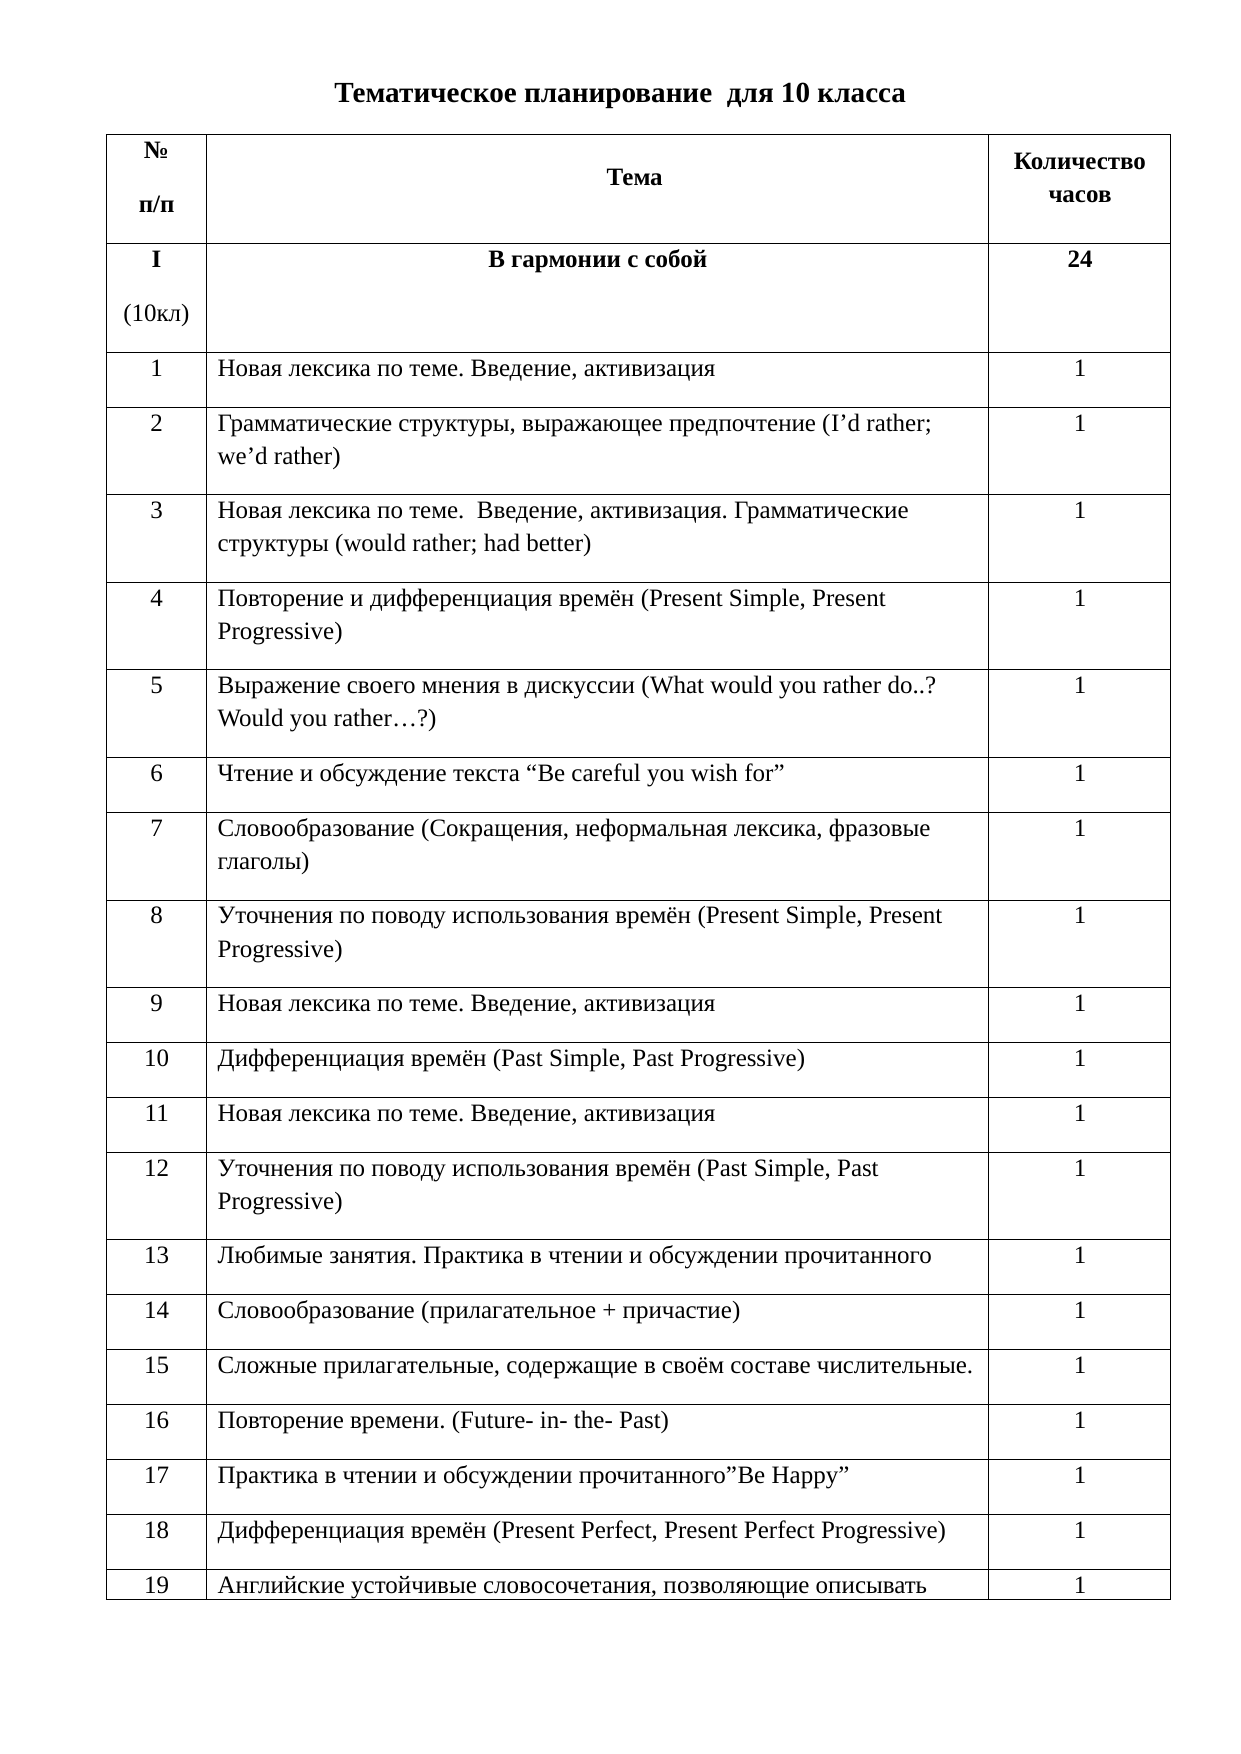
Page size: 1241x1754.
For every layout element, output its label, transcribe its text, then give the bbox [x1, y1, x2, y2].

table_cell Уточнения по поводу использования времён (Past Simple, Past Progressive) [207, 1153, 988, 1239]
table_header № п/п [107, 135, 206, 243]
table_cell Повторение времени. (Future- in- the- Past) [207, 1405, 988, 1459]
table_cell 16 [107, 1405, 206, 1459]
table_cell 1 [989, 408, 1170, 494]
table_header Тема [207, 135, 988, 243]
table_cell 10 [107, 1043, 206, 1097]
table_cell 13 [107, 1240, 206, 1294]
table_cell 12 [107, 1153, 206, 1239]
table_cell 6 [107, 758, 206, 812]
table_cell 24 [989, 244, 1170, 352]
table_cell 9 [107, 988, 206, 1042]
table_cell Любимые занятия. Практика в чтении и обсуждении прочитанного [207, 1240, 988, 1294]
table_cell 19 [107, 1570, 206, 1598]
table_cell 3 [107, 495, 206, 582]
table_cell 4 [107, 583, 206, 669]
table_cell 1 [989, 1153, 1170, 1239]
table_cell 7 [107, 813, 206, 899]
table_cell 1 [989, 758, 1170, 812]
table_cell 18 [107, 1515, 206, 1569]
table_cell 1 [989, 1515, 1170, 1569]
table_cell 1 [989, 1098, 1170, 1152]
table_cell Грамматические структуры, выражающее предпочтение (I’d rather; we’d rather) [207, 408, 988, 494]
table_cell 1 [989, 583, 1170, 669]
table_cell 8 [107, 901, 206, 987]
table_cell Чтение и обсуждение текста “Be careful you wish for” [207, 758, 988, 812]
table_cell В гармонии с собой [207, 244, 988, 352]
table_cell 1 [989, 1350, 1170, 1404]
table_cell 1 [989, 353, 1170, 407]
table_cell Новая лексика по теме. Введение, активизация [207, 1098, 988, 1152]
table_cell 15 [107, 1350, 206, 1404]
text Тематическое планирование для 10 класса [118, 75, 1122, 108]
table_cell 1 [989, 988, 1170, 1042]
table_header Количество часов [989, 135, 1170, 243]
table_cell 14 [107, 1295, 206, 1349]
table_cell Выражение своего мнения в дискуссии (What would you rather do..? Would you rather…?) [207, 670, 988, 757]
table_cell 1 [989, 1570, 1170, 1598]
table_cell 1 [107, 353, 206, 407]
table_cell Сложные прилагательные, содержащие в своём составе числительные. [207, 1350, 988, 1404]
table_cell Словообразование (прилагательное + причастие) [207, 1295, 988, 1349]
table_cell Практика в чтении и обсуждении прочитанного”Be Happy” [207, 1460, 988, 1514]
table_cell Словообразование (Сокращения, неформальная лексика, фразовые глаголы) [207, 813, 988, 899]
table_cell 1 [989, 495, 1170, 582]
table_cell 1 [989, 1405, 1170, 1459]
table_cell 1 [989, 813, 1170, 899]
table_cell 1 [989, 901, 1170, 987]
table_cell I (10кл) [107, 244, 206, 352]
table_cell 1 [989, 670, 1170, 757]
table_cell 2 [107, 408, 206, 494]
table_cell 17 [107, 1460, 206, 1514]
table_cell Повторение и дифференциация времён (Present Simple, Present Progressive) [207, 583, 988, 669]
table_cell 1 [989, 1043, 1170, 1097]
table_cell Новая лексика по теме. Введение, активизация [207, 988, 988, 1042]
table_cell 1 [989, 1240, 1170, 1294]
table_cell 5 [107, 670, 206, 757]
table_cell Уточнения по поводу использования времён (Present Simple, Present Progressive) [207, 901, 988, 987]
table_cell Дифференциация времён (Present Perfect, Present Perfect Progressive) [207, 1515, 988, 1569]
table_cell Английские устойчивые словосочетания, позволяющие описывать [207, 1570, 988, 1598]
table_cell 1 [989, 1295, 1170, 1349]
table_cell Новая лексика по теме. Введение, активизация. Грамматические структуры (would rather; had better) [207, 495, 988, 582]
table_cell Новая лексика по теме. Введение, активизация [207, 353, 988, 407]
table_cell 11 [107, 1098, 206, 1152]
table_cell 1 [989, 1460, 1170, 1514]
table_cell Дифференциация времён (Past Simple, Past Progressive) [207, 1043, 988, 1097]
